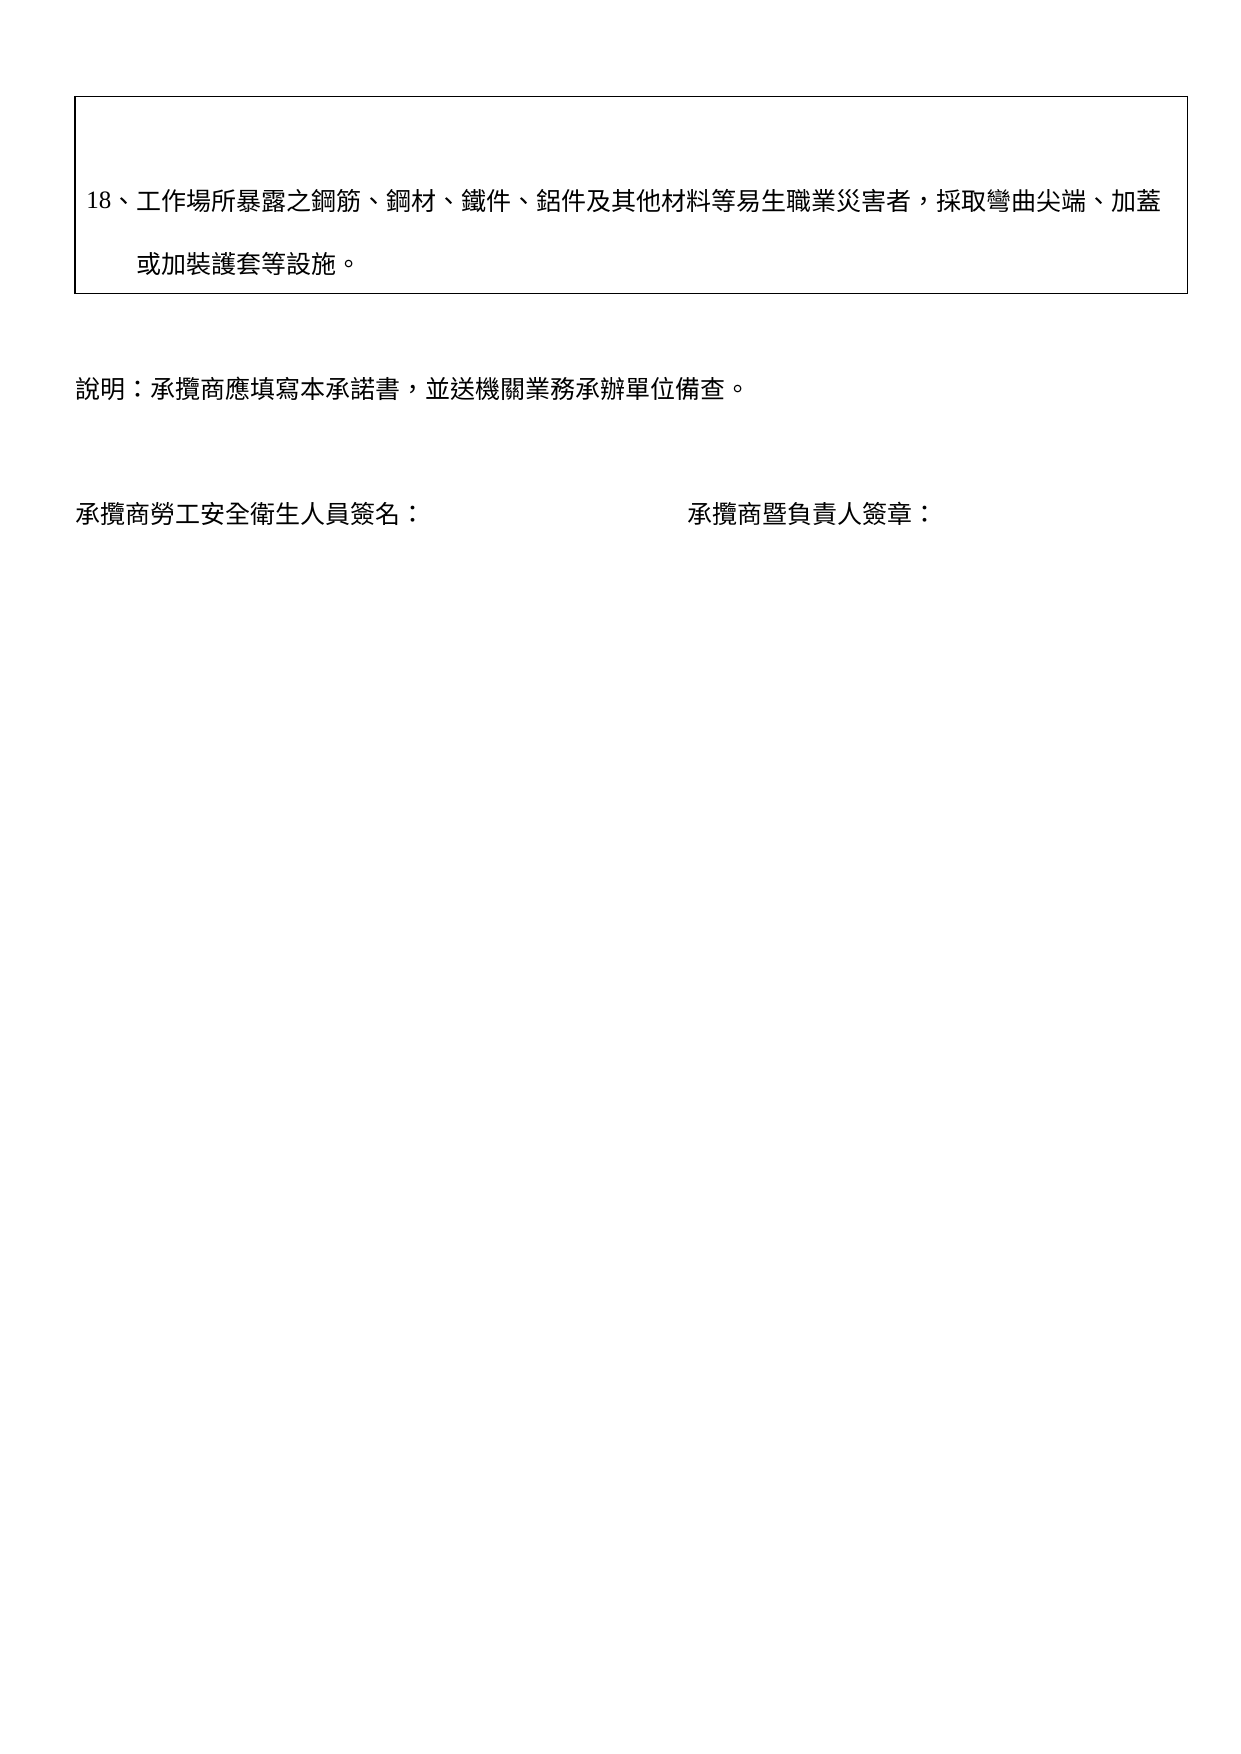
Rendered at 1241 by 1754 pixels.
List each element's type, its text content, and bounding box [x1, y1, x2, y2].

table_cell 18、工作場所暴露之鋼筋、鋼材、鐵件、鋁件及其他材料等易生職業災害者，採取彎曲尖端、加蓋或加裝護套等設施。 [76, 97, 1187, 293]
text 承攬商勞工安全衛生人員簽名： 承攬商暨負責人簽章： [75, 471, 1165, 533]
text 說明：承攬商應填寫本承諾書，並送機關業務承辦單位備查。 [75, 346, 1165, 408]
